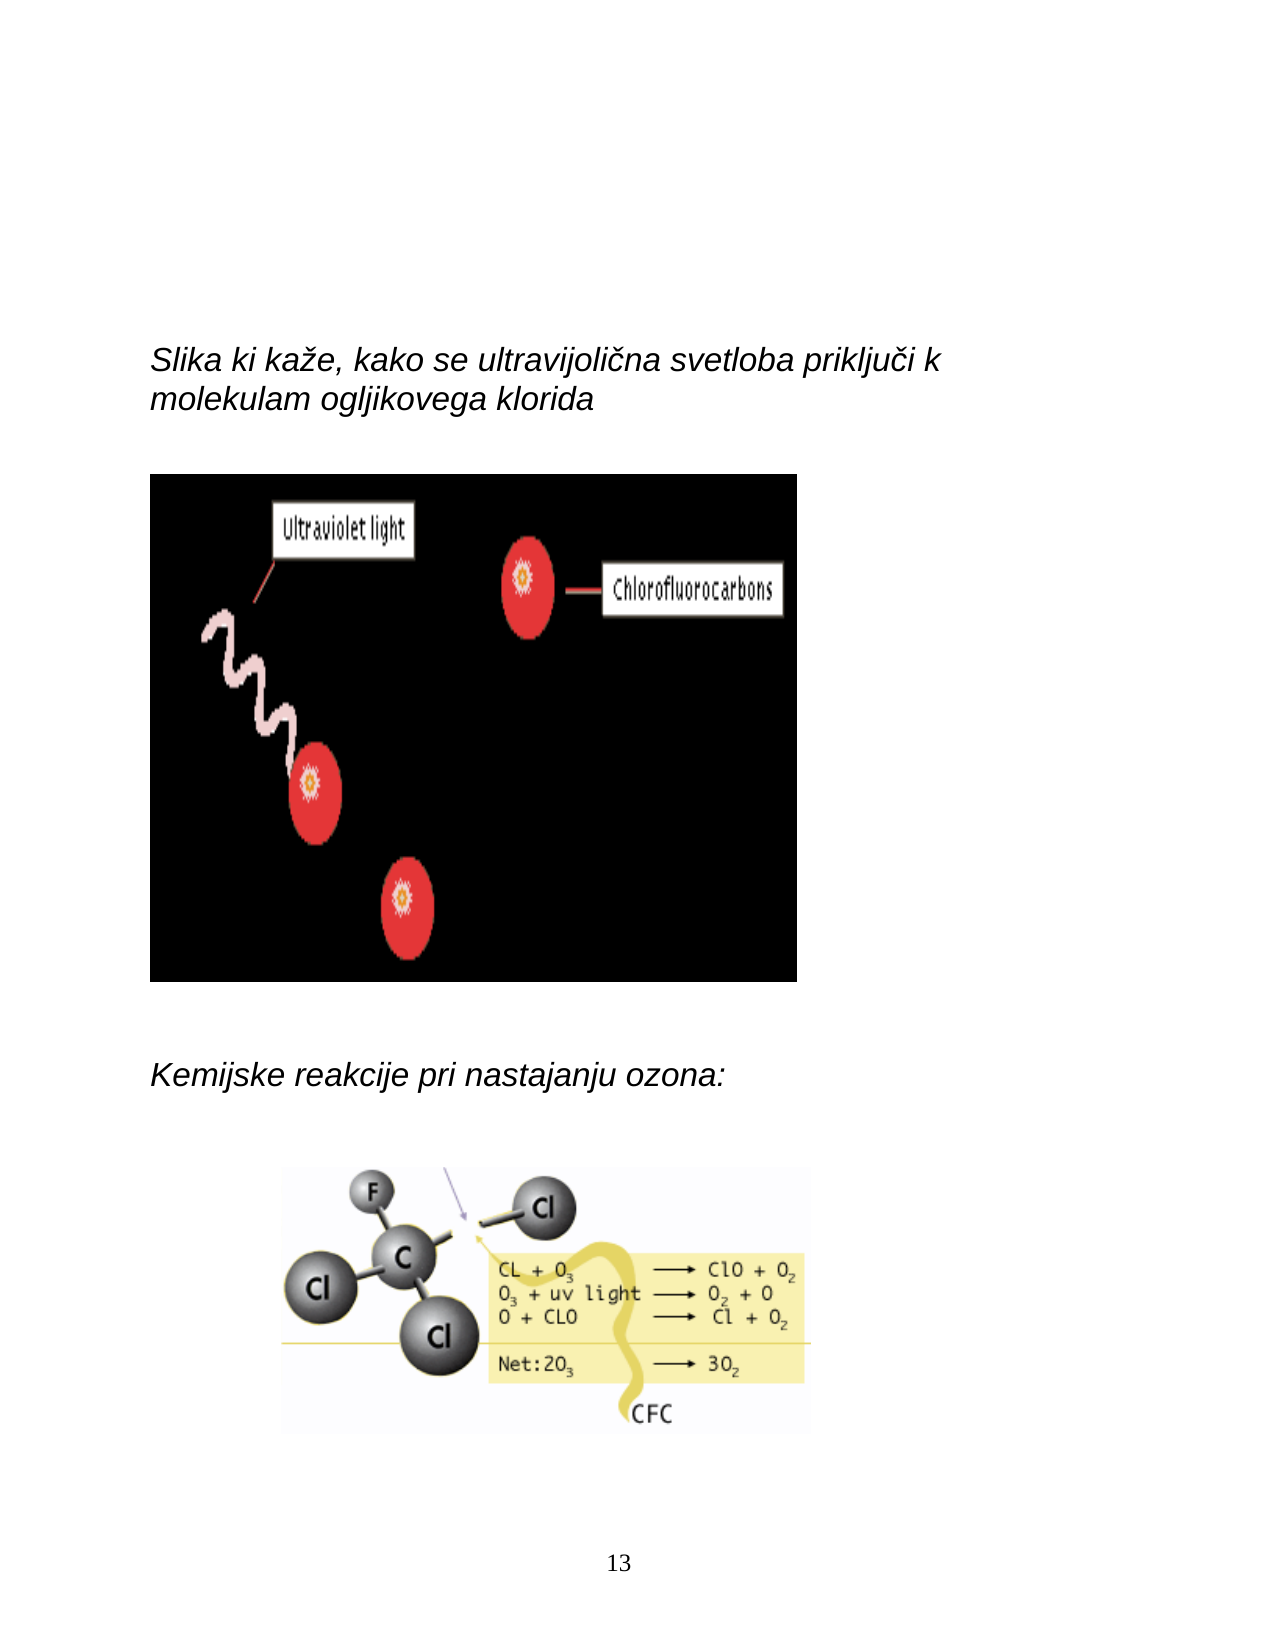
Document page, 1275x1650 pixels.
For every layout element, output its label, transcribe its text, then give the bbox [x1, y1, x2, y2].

picture [150, 474, 797, 982]
subtitle Kemijske reakcije pri nastajanju ozona: [150, 1055, 1087, 1094]
subtitle Slika ki kaže, kako se ultravijolična svetloba priključi k molekulam ogljikovega klorida [150, 340, 1087, 417]
picture [281, 1167, 811, 1434]
